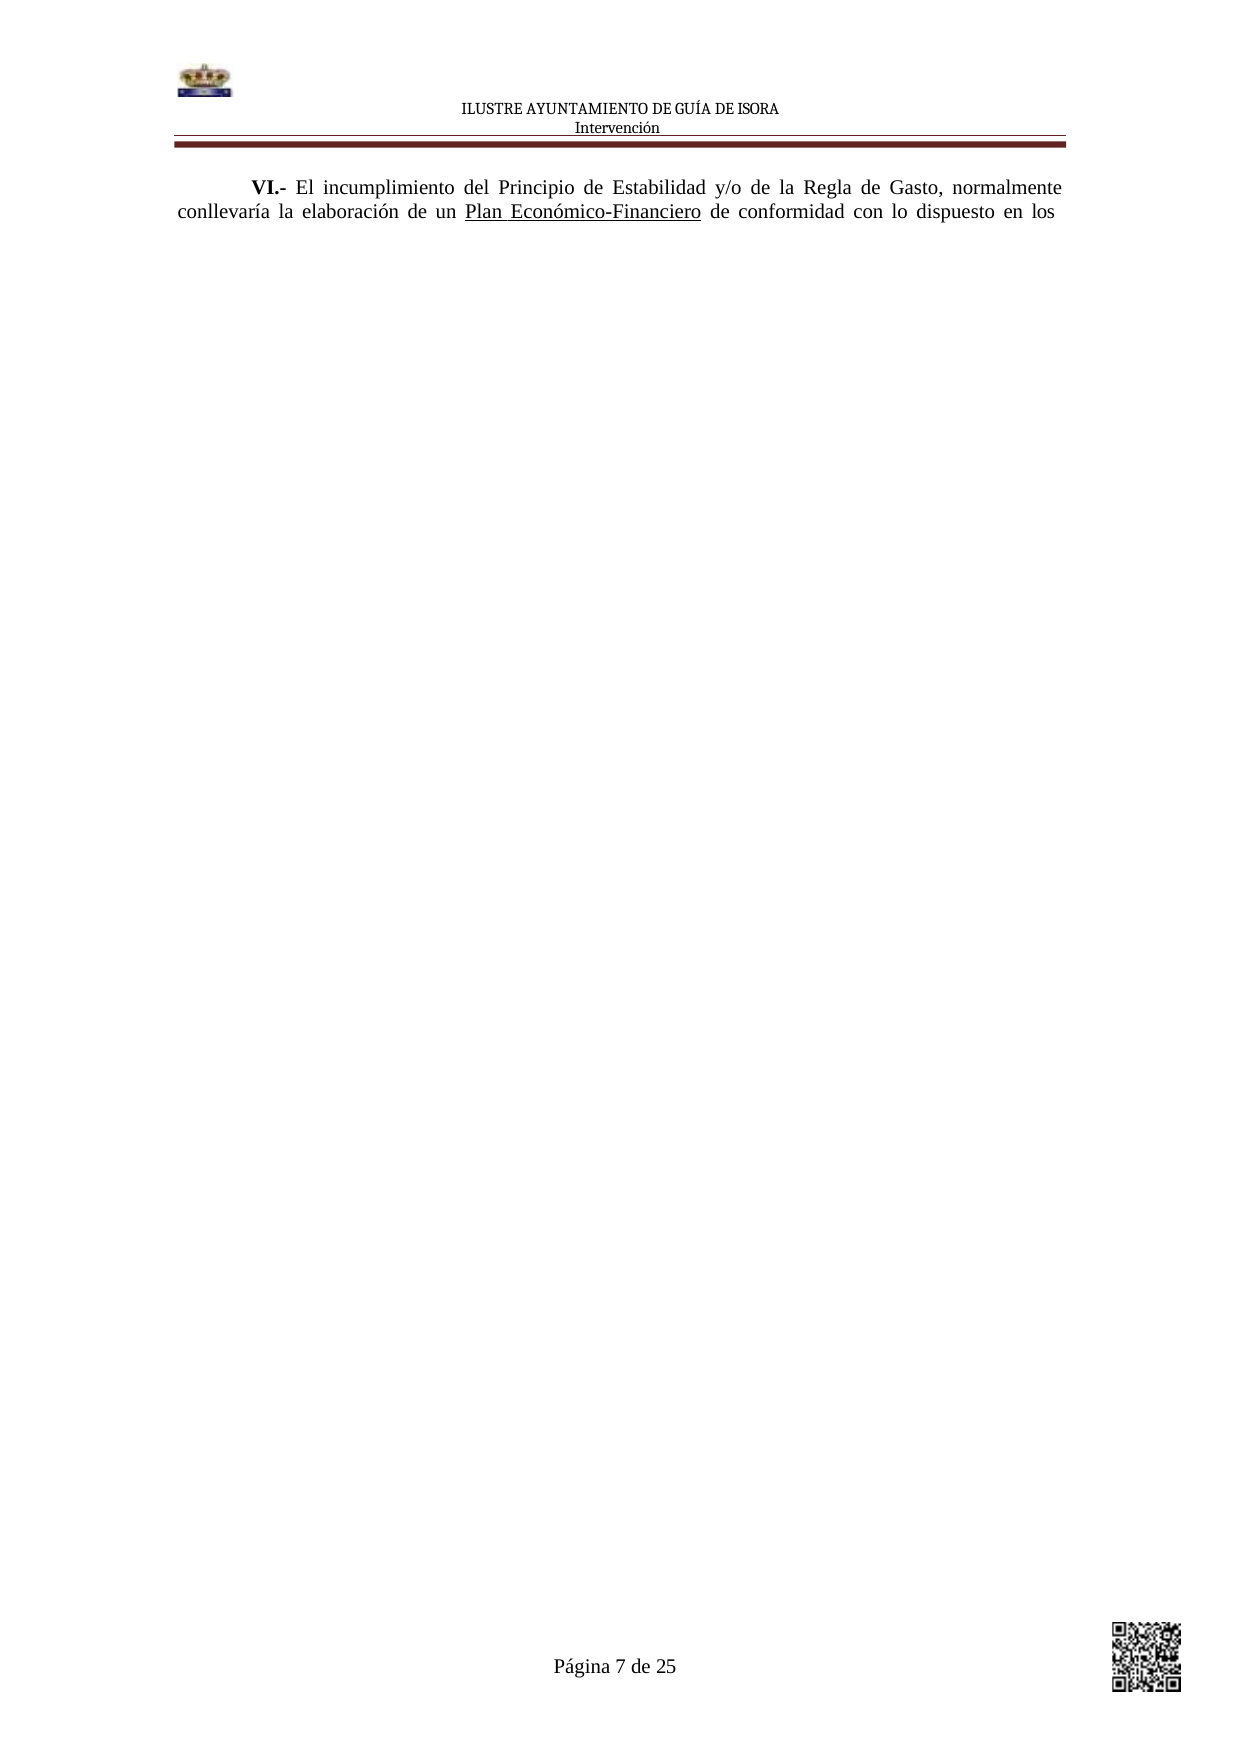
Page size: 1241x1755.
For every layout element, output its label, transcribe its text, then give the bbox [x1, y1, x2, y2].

text VI.- El incumplimiento del Principio de Estabilidad y/o de la Regla de Gasto, normalmente conllevaría la elaboración de un Plan Económico-Financiero de conformidad con lo dispuesto en los [177, 175, 1064, 223]
